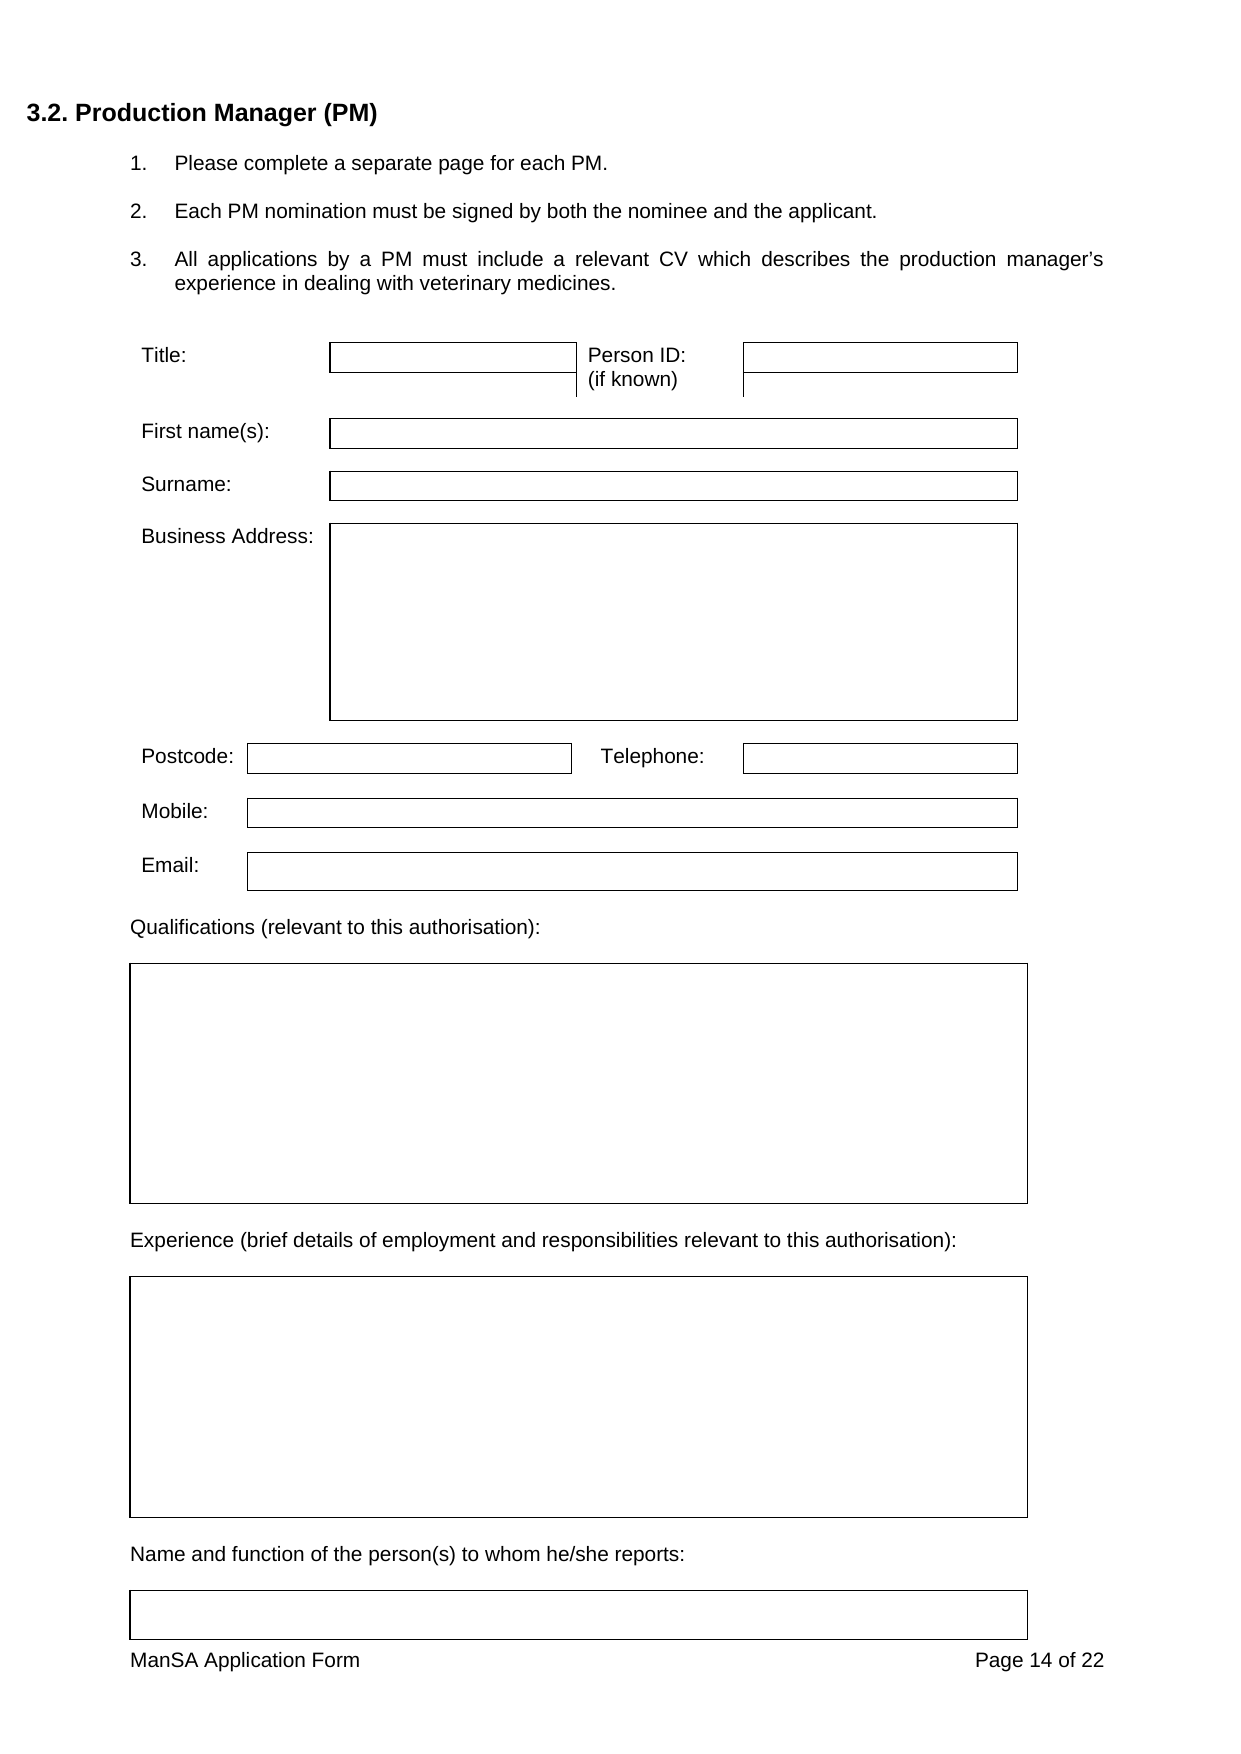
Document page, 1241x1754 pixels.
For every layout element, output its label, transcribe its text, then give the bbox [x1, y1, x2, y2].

table_cell [743, 449, 1018, 471]
table_header [131, 1277, 1027, 1517]
table_cell [130, 773, 248, 797]
list Please complete a separate page for each PM. [130, 151, 1222, 174]
table_cell Telephone: [572, 743, 743, 772]
table_cell [248, 853, 1017, 890]
text Qualifications (relevant to this authorisation): [130, 915, 1222, 939]
table_cell Postcode: [130, 743, 247, 772]
table_cell [331, 419, 1017, 448]
table_cell [330, 721, 576, 743]
table_cell [743, 397, 1018, 418]
text Experience (brief details of employment and responsibilities relevant to this authorisation): [130, 1228, 1222, 1252]
table_cell [743, 774, 1018, 797]
text Name and function of the person(s) to whom he/she reports: [130, 1542, 1222, 1566]
text 3.2. Production Manager (PM) [26, 98, 1193, 127]
table_cell [331, 524, 1017, 720]
table_cell Mobile: [130, 798, 247, 827]
table_header [131, 1591, 1027, 1639]
table_cell [576, 397, 743, 418]
table_cell Surname: [130, 471, 329, 500]
table_header Title: [130, 342, 329, 372]
table_cell [330, 373, 576, 397]
table_cell [331, 472, 1017, 500]
table_cell [744, 373, 1018, 397]
table_cell [743, 828, 1018, 852]
list All applications by a PM must include a relevant CV which describes the production manager’s experience in dealing with veterinary medicines. [130, 246, 1104, 294]
table_cell [576, 501, 743, 523]
table_header [331, 343, 576, 372]
table_header [131, 964, 1027, 1203]
table_cell [576, 449, 743, 471]
table_cell [248, 774, 572, 797]
table_cell [130, 827, 248, 852]
table_cell [248, 828, 572, 852]
table_cell [130, 397, 330, 418]
table_cell Email: [130, 852, 247, 890]
table_cell [744, 744, 1017, 772]
table_cell [330, 397, 576, 418]
table_header Person ID: (if known) [577, 342, 743, 397]
table_cell First name(s): [130, 418, 329, 448]
table_cell [572, 773, 743, 797]
table_header [744, 343, 1017, 372]
table_cell [248, 799, 1017, 827]
table_cell [330, 501, 576, 523]
table_cell [330, 449, 576, 471]
table_cell [130, 500, 330, 523]
table_cell [743, 501, 1018, 523]
table_cell [130, 372, 330, 397]
table_cell [130, 448, 330, 471]
table_cell [248, 744, 571, 772]
list Each PM nomination must be signed by both the nominee and the applicant. [130, 198, 1222, 222]
table_cell [572, 828, 743, 852]
table_cell Business Address: [130, 523, 329, 720]
table_cell [576, 721, 743, 743]
table_cell [130, 720, 330, 743]
table_cell [743, 721, 1018, 743]
